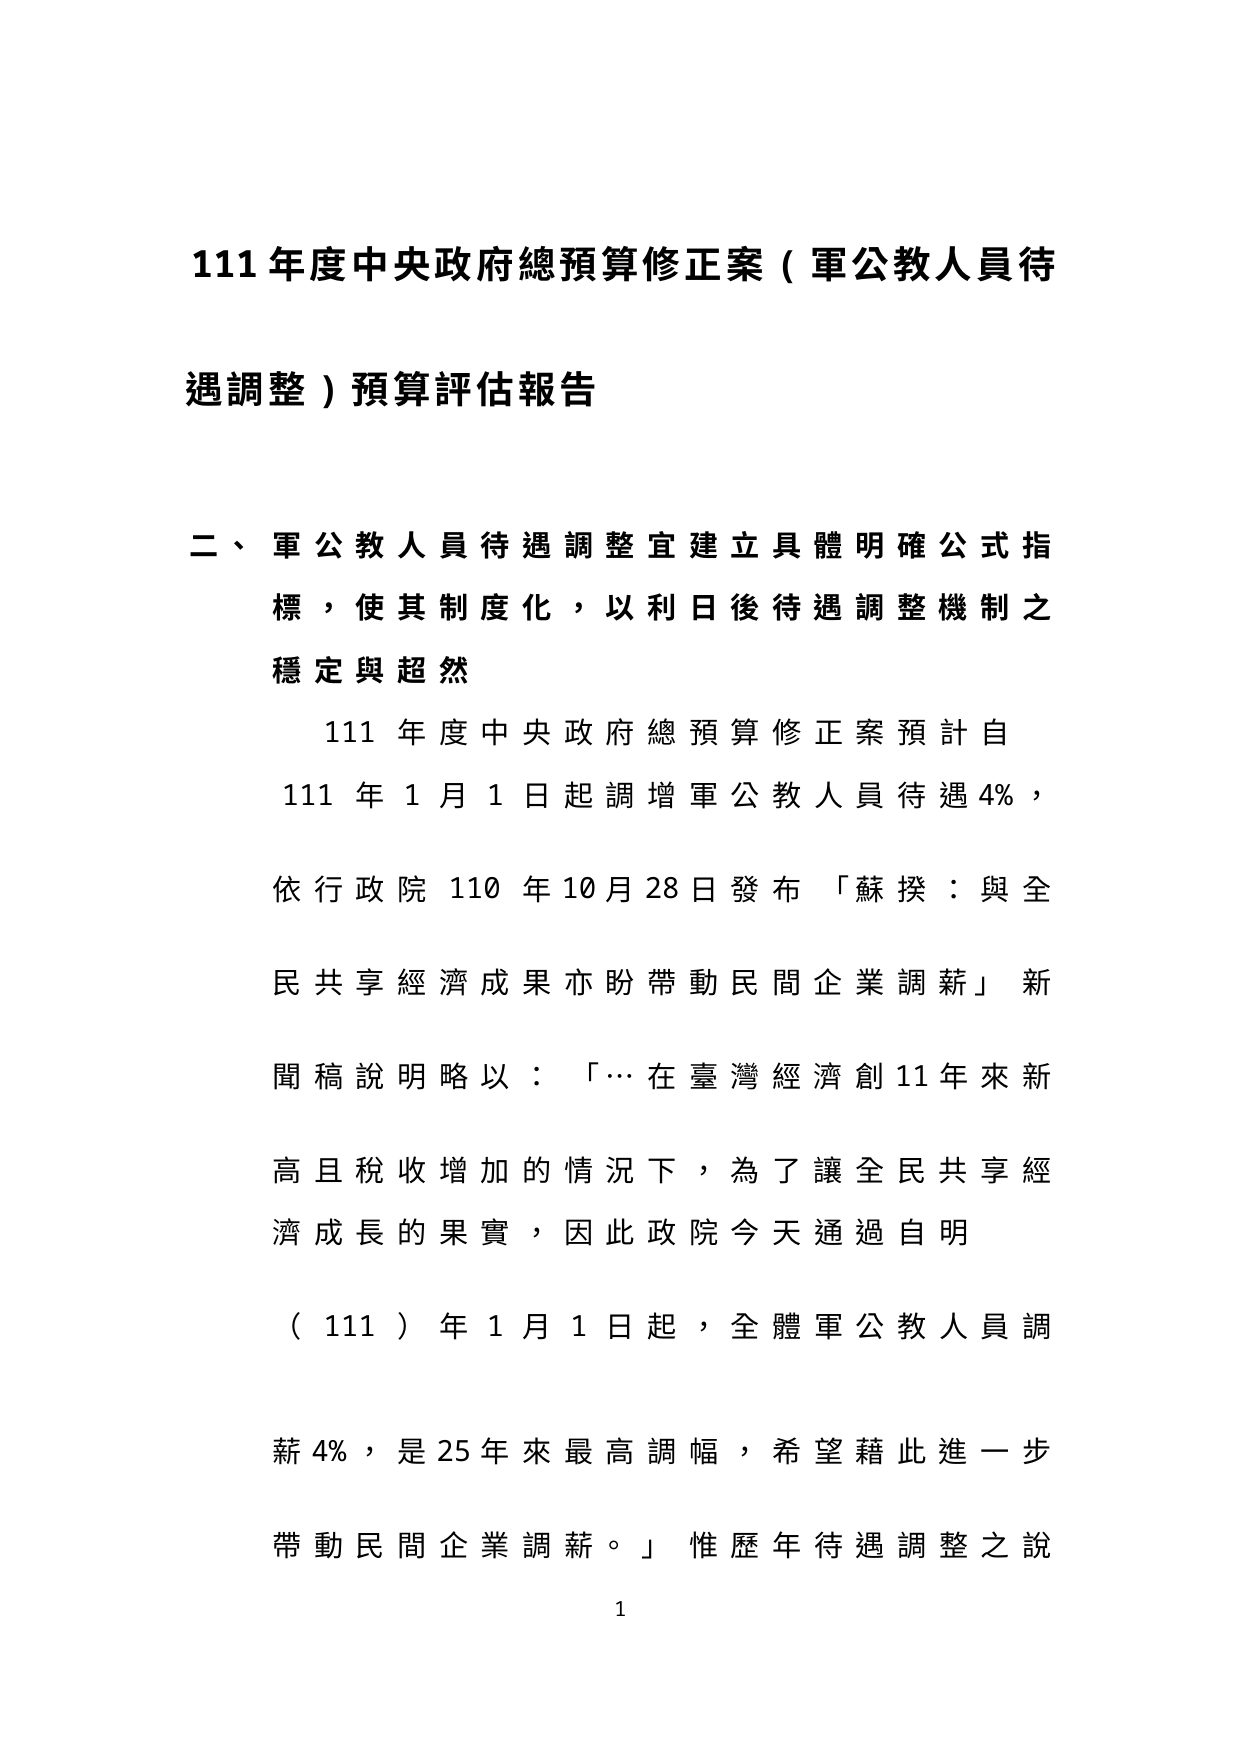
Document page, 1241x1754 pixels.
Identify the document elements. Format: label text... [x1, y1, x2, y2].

text 二、軍公教人員待遇調整宜建立具體明確公式指標，使其制度化，以利日後待遇調整機制之穩定與超然 [183, 502, 1058, 689]
text 111年度中央政府總預算修正案(軍公教人員待遇調整)預算評估報告 [183, 189, 1058, 439]
text 111年度中央政府總預算修正案預計自111年1月1日起調增軍公教人員待遇4%，依行政院110年10月28日發布「蘇揆：與全民共享經濟成果亦盼帶動民間企業調薪」新聞稿說明略以：「…在臺灣經濟創11年來新高且稅收增加的情況下，為了讓全民共享經濟成長的果實，因此政院今天通過自明（111）年1月1日起，全體軍公教人員調薪4%，是25年來最高調幅，希望藉此進一步帶動民間企業調薪。」惟歷年待遇調整之說明（詳表1），均缺乏具體明確之衡量指標，基於公正性與合理性之考量，爰建議行政院人事行政總處與考試院相關單位，研議建立軍公教人員待遇調整之具體公式，為日後年度調增或調減待遇樹立客觀標準。 [242, 689, 1058, 1564]
